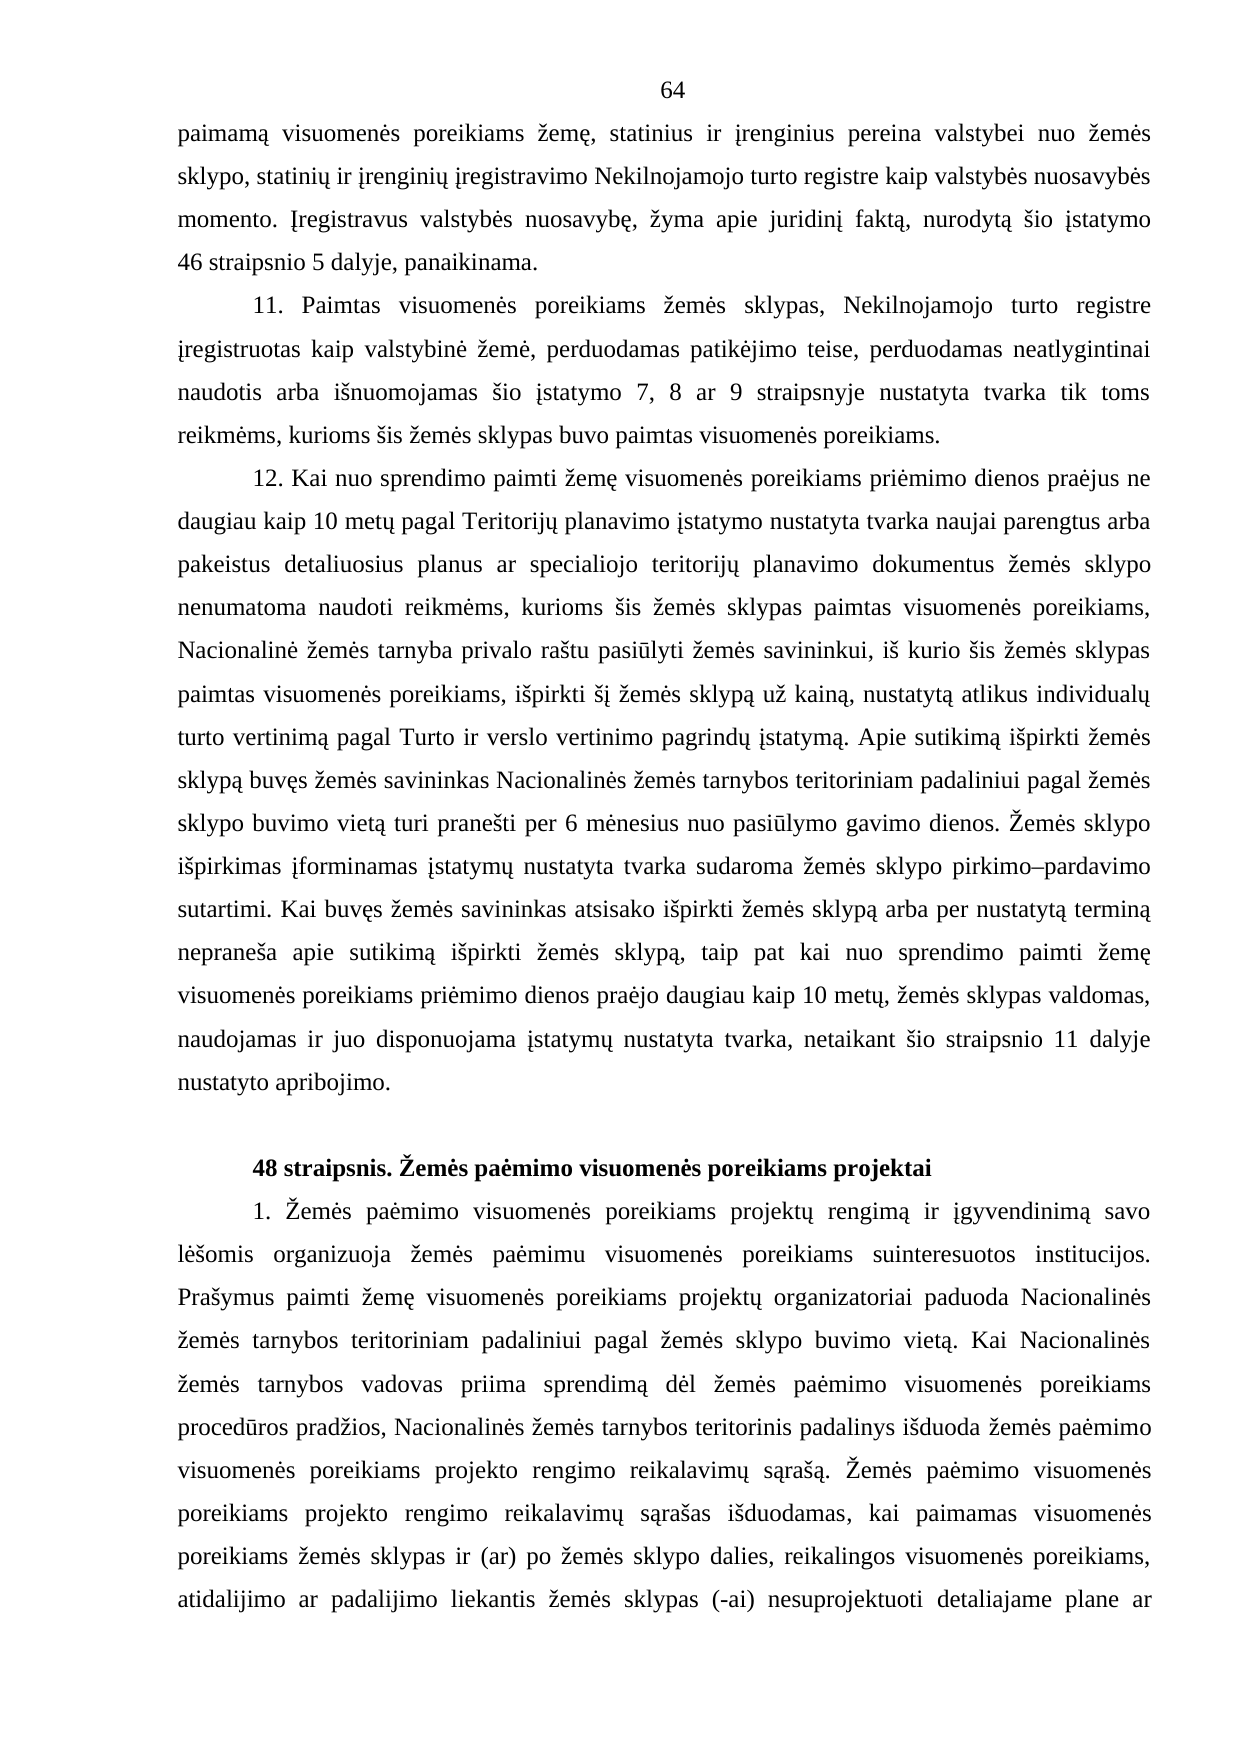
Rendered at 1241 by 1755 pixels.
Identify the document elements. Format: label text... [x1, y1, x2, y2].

text 48 straipsnis. Žemės paėmimo visuomenės poreikiams projektai [177, 1153, 1152, 1182]
text 12. Kai nuo sprendimo paimti žemę visuomenės poreikiams priėmimo dienos praėjus ne daugiau kaip 10 metų pagal Teritorijų planavimo įstatymo nustatyta tvarka naujai parengtus arba pakeistus detaliuosius planus ar specialiojo teritorijų planavimo dokumentus žemės sklypo nenumatoma naudoti reikmėms, kurioms šis žemės sklypas paimtas visuomenės poreikiams, Nacionalinė žemės tarnyba privalo raštu pasiūlyti žemės savininkui, iš kurio šis žemės sklypas paimtas visuomenės poreikiams, išpirkti šį žemės sklypą už kainą, nustatytą atlikus individualų turto vertinimą pagal Turto ir verslo vertinimo pagrindų įstatymą. Apie sutikimą išpirkti žemės sklypą buvęs žemės savininkas Nacionalinės žemės tarnybos teritoriniam padaliniui pagal žemės sklypo buvimo vietą turi pranešti per 6 mėnesius nuo pasiūlymo gavimo dienos. Žemės sklypo išpirkimas įforminamas įstatymų nustatyta tvarka sudaroma žemės sklypo pirkimo–pardavimo sutartimi. Kai buvęs žemės savininkas atsisako išpirkti žemės sklypą arba per nustatytą terminą nepraneša apie sutikimą išpirkti žemės sklypą, taip pat kai nuo sprendimo paimti žemę visuomenės poreikiams priėmimo dienos praėjo daugiau kaip 10 metų, žemės sklypas valdomas, naudojamas ir juo disponuojama įstatymų nustatyta tvarka, netaikant šio straipsnio 11 dalyje nustatyto apribojimo. [177, 463, 1152, 1096]
text 11. Paimtas visuomenės poreikiams žemės sklypas, Nekilnojamojo turto registre įregistruotas kaip valstybinė žemė, perduodamas patikėjimo teise, perduodamas neatlygintinai naudotis arba išnuomojamas šio įstatymo 7, 8 ar 9 straipsnyje nustatyta tvarka tik toms reikmėms, kurioms šis žemės sklypas buvo paimtas visuomenės poreikiams. [177, 291, 1152, 449]
text 1. Žemės paėmimo visuomenės poreikiams projektų rengimą ir įgyvendinimą savo lėšomis organizuoja žemės paėmimu visuomenės poreikiams suinteresuotos institucijos. Prašymus paimti žemę visuomenės poreikiams projektų organizatoriai paduoda Nacionalinės žemės tarnybos teritoriniam padaliniui pagal žemės sklypo buvimo vietą. Kai Nacionalinės žemės tarnybos vadovas priima sprendimą dėl žemės paėmimo visuomenės poreikiams procedūros pradžios, Nacionalinės žemės tarnybos teritorinis padalinys išduoda žemės paėmimo visuomenės poreikiams projekto rengimo reikalavimų sąrašą. Žemės paėmimo visuomenės poreikiams projekto rengimo reikalavimų sąrašas išduodamas, kai paimamas visuomenės poreikiams žemės sklypas ir (ar) po žemės sklypo dalies, reikalingos visuomenės poreikiams, atidalijimo ar padalijimo liekantis žemės sklypas (-ai) nesuprojektuoti detaliajame plane ar [177, 1196, 1152, 1613]
text paimamą visuomenės poreikiams žemę, statinius ir įrenginius pereina valstybei nuo žemės sklypo, statinių ir įrenginių įregistravimo Nekilnojamojo turto registre kaip valstybės nuosavybės momento. Įregistravus valstybės nuosavybę, žyma apie juridinį faktą, nurodytą šio įstatymo 46 straipsnio 5 dalyje, panaikinama. [177, 118, 1152, 276]
